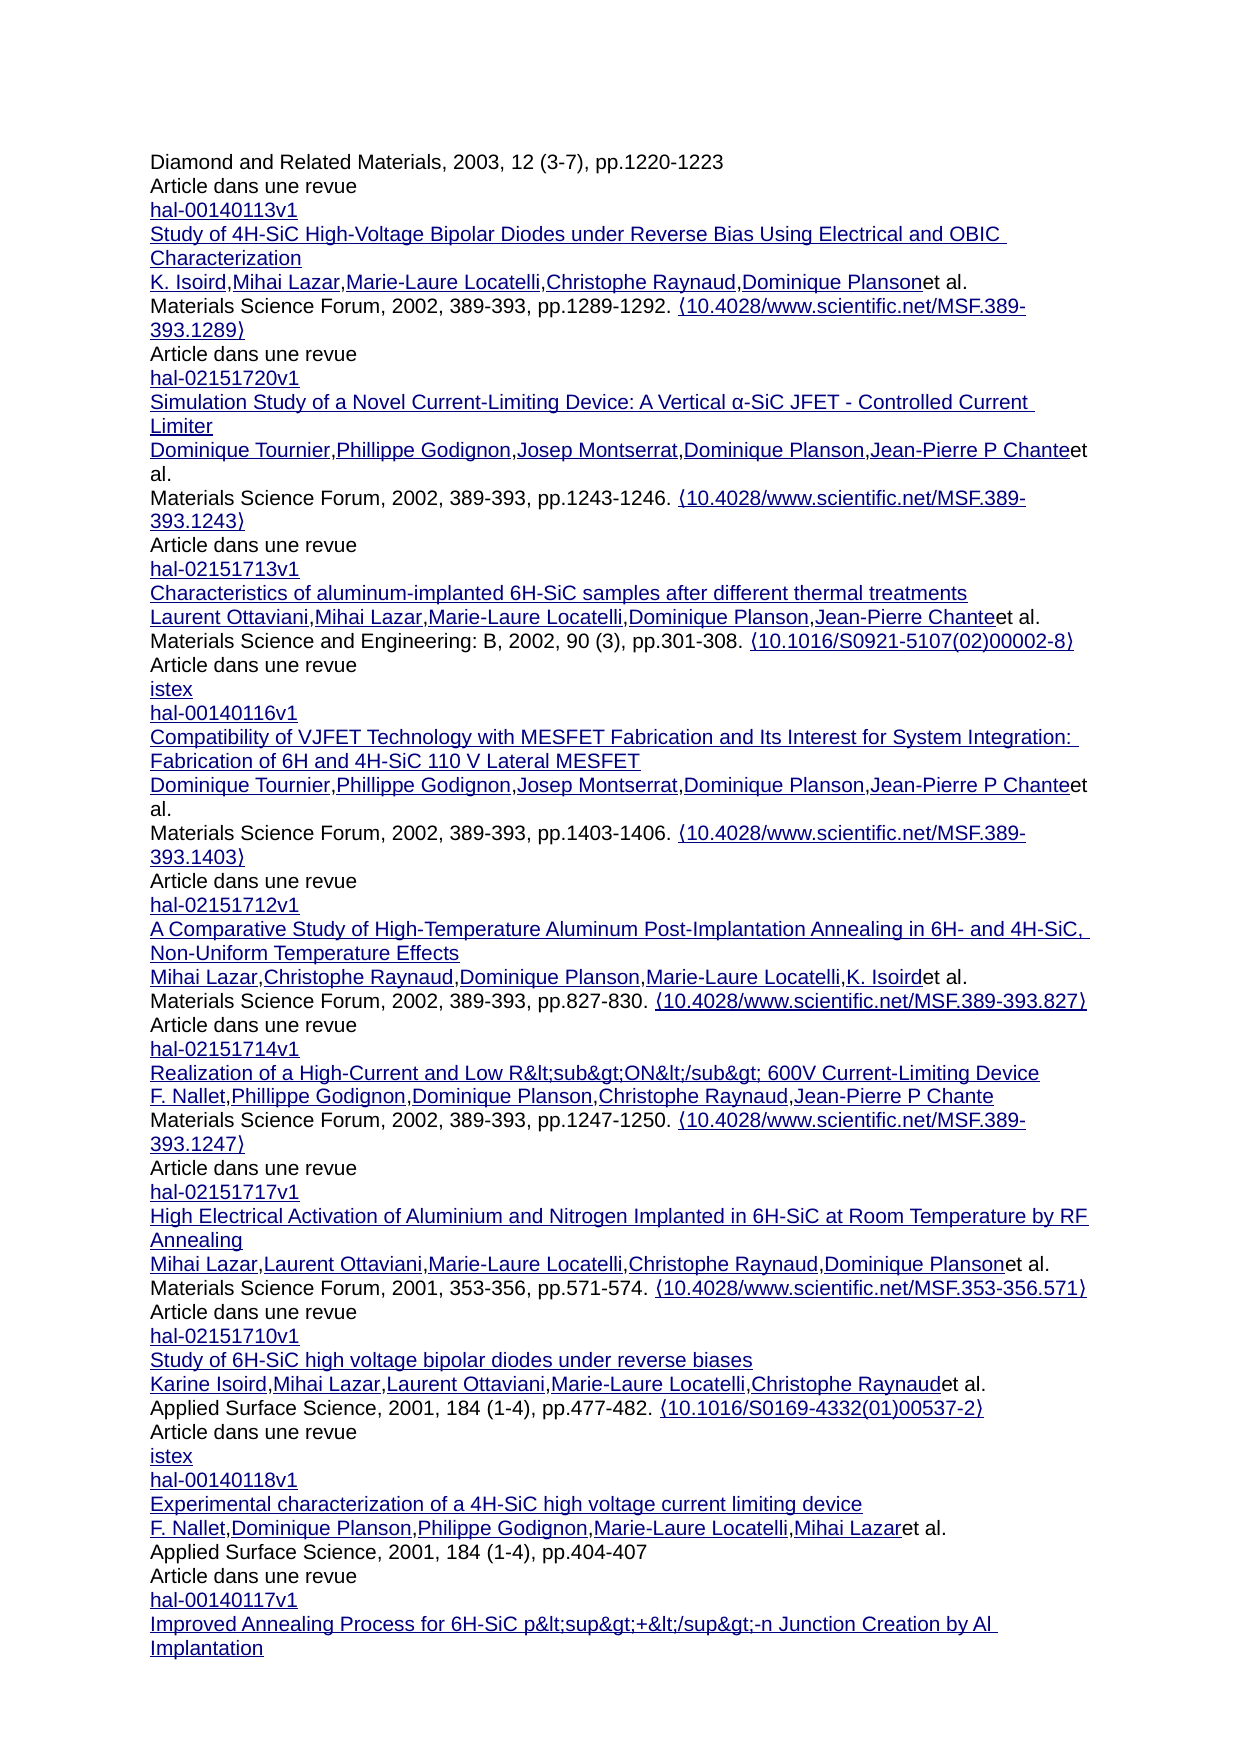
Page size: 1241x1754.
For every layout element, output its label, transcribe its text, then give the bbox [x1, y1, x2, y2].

table_cell Characteristics of aluminum-implanted 6H-SiC samples after different thermal treatments Laurent Ottaviani,Mihai Lazar,Marie-Laure Locatelli,Dominique Planson,Jean-Pierre Chanteet al. Materials Science and Engineering: B, 2002, 90 (3), pp.301-308. ⟨10.1016/S0921-5107(02)00002-8⟩ Article dans une revue istex hal-00140116v1 [150, 581, 1090, 725]
table_cell Diamond and Related Materials, 2003, 12 (3-7), pp.1220-1223 Article dans une revue hal-00140113v1 [150, 150, 1090, 222]
table_cell Compatibility of VJFET Technology with MESFET Fabrication and Its Interest for System Integration: Fabrication of 6H and 4H-SiC 110 V Lateral MESFET Dominique Tournier,Phillippe Godignon,Josep Montserrat,Dominique Planson,Jean-Pierre P Chanteet al. Materials Science Forum, 2002, 389-393, pp.1403-1406. ⟨10.4028/www.scientific.net/MSF.389-393.1403⟩ Article dans une revue hal-02151712v1 [150, 725, 1090, 917]
table_cell High Electrical Activation of Aluminium and Nitrogen Implanted in 6H-SiC at Room Temperature by RF Annealing Mihai Lazar,Laurent Ottaviani,Marie-Laure Locatelli,Christophe Raynaud,Dominique Plansonet al. Materials Science Forum, 2001, 353-356, pp.571-574. ⟨10.4028/www.scientific.net/MSF.353-356.571⟩ Article dans une revue hal-02151710v1 [150, 1204, 1090, 1348]
table_cell Study of 6H-SiC high voltage bipolar diodes under reverse biases Karine Isoird,Mihai Lazar,Laurent Ottaviani,Marie-Laure Locatelli,Christophe Raynaudet al. Applied Surface Science, 2001, 184 (1-4), pp.477-482. ⟨10.1016/S0169-4332(01)00537-2⟩ Article dans une revue istex hal-00140118v1 [150, 1348, 1090, 1492]
table_cell Simulation Study of a Novel Current-Limiting Device: A Vertical α-SiC JFET - Controlled Current Limiter Dominique Tournier,Phillippe Godignon,Josep Montserrat,Dominique Planson,Jean-Pierre P Chanteet al. Materials Science Forum, 2002, 389-393, pp.1243-1246. ⟨10.4028/www.scientific.net/MSF.389-393.1243⟩ Article dans une revue hal-02151713v1 [150, 390, 1090, 581]
table_cell Improved Annealing Process for 6H-SiC p&lt;sup&gt;+&lt;/sup&gt;-n Junction Creation by Al Implantation [150, 1611, 1090, 1659]
table_cell A Comparative Study of High-Temperature Aluminum Post-Implantation Annealing in 6H- and 4H-SiC, [150, 917, 1090, 938]
table_cell Study of 4H-SiC High-Voltage Bipolar Diodes under Reverse Bias Using Electrical and OBIC Characterization K. Isoird,Mihai Lazar,Marie-Laure Locatelli,Christophe Raynaud,Dominique Plansonet al. Materials Science Forum, 2002, 389-393, pp.1289-1292. ⟨10.4028/www.scientific.net/MSF.389-393.1289⟩ Article dans une revue hal-02151720v1 [150, 222, 1090, 389]
table_cell Realization of a High-Current and Low R&lt;sub&gt;ON&lt;/sub&gt; 600V Current-Limiting Device F. Nallet,Phillippe Godignon,Dominique Planson,Christophe Raynaud,Jean-Pierre P Chante Materials Science Forum, 2002, 389-393, pp.1247-1250. ⟨10.4028/www.scientific.net/MSF.389-393.1247⟩ Article dans une revue hal-02151717v1 [150, 1060, 1090, 1204]
table_cell Non-Uniform Temperature Effects Mihai Lazar,Christophe Raynaud,Dominique Planson,Marie-Laure Locatelli,K. Isoirdet al. Materials Science Forum, 2002, 389-393, pp.827-830. ⟨10.4028/www.scientific.net/MSF.389-393.827⟩ Article dans une revue hal-02151714v1 [150, 939, 1090, 1060]
table_cell Experimental characterization of a 4H-SiC high voltage current limiting device F. Nallet,Dominique Planson,Philippe Godignon,Marie-Laure Locatelli,Mihai Lazaret al. Applied Surface Science, 2001, 184 (1-4), pp.404-407 Article dans une revue hal-00140117v1 [150, 1492, 1090, 1611]
